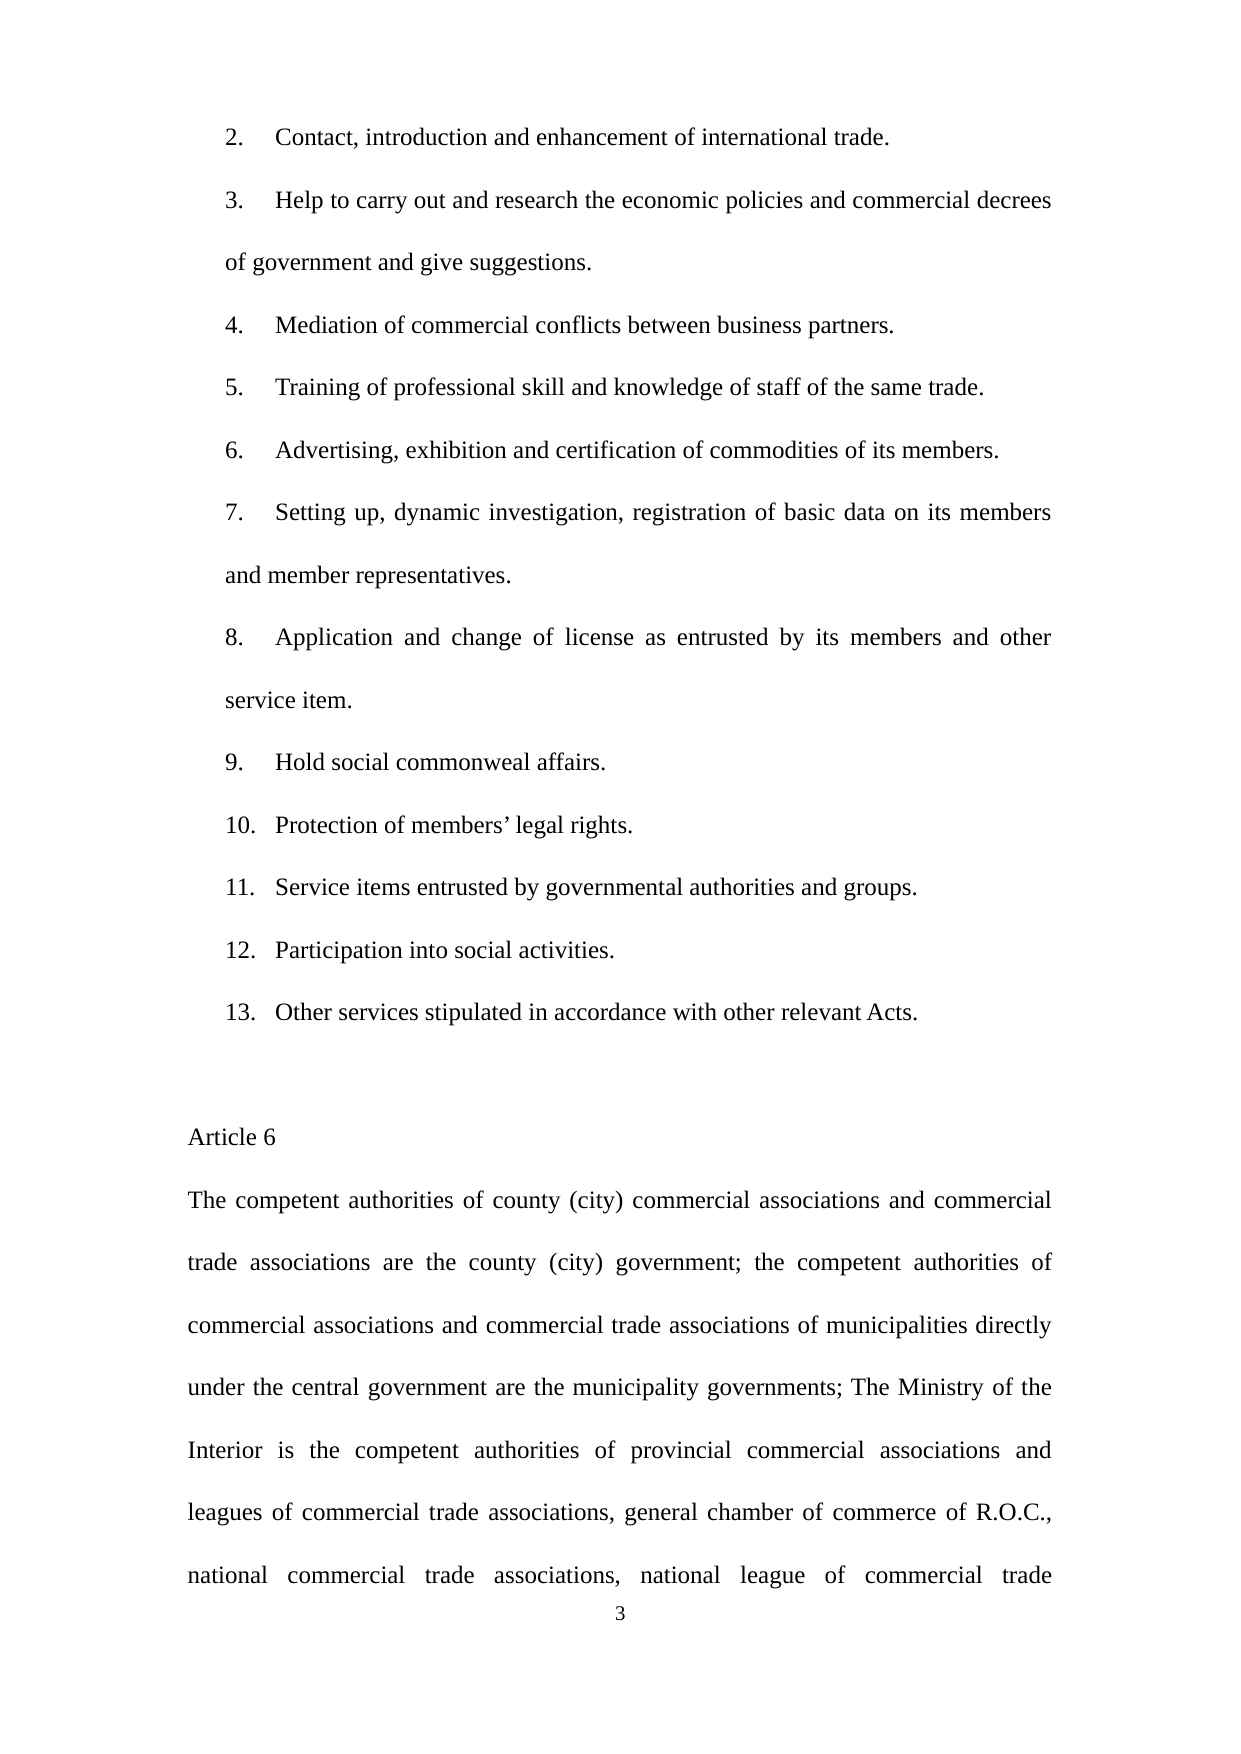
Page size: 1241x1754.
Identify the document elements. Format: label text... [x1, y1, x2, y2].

list Mediation of commercial conflicts between business partners. [225, 282, 1053, 345]
list Protection of members’ legal rights. [225, 782, 1053, 845]
text Article 6 [187, 1095, 1053, 1157]
list Contact, introduction and enhancement of international trade. [225, 95, 1053, 157]
list Service items entrusted by governmental authorities and groups. [225, 845, 1053, 907]
list Hold social commonweal affairs. [225, 720, 1053, 782]
list Other services stipulated in accordance with other relevant Acts. [225, 970, 1053, 1032]
list Application and change of license as entrusted by its members and other service item. [225, 595, 1053, 720]
list Advertising, exhibition and certification of commodities of its members. [225, 407, 1053, 470]
list Setting up, dynamic investigation, registration of basic data on its members and member representatives. [225, 470, 1053, 595]
list Help to carry out and research the economic policies and commercial decrees of government and give suggestions. [225, 157, 1053, 282]
list Training of professional skill and knowledge of staff of the same trade. [225, 345, 1053, 407]
text The competent authorities of county (city) commercial associations and commercial trade associations are the county (city) government; the competent authorities of commercial associations and commercial trade associations of municipalities directly under the central government are the municipality governments; The Ministry of the Interior is the competent authorities of provincial commercial associations and leagues of commercial trade associations, general chamber of commerce of R.O.C., national commercial trade associations, national league of commercial trade [187, 1157, 1053, 1595]
list Participation into social activities. [225, 907, 1053, 970]
